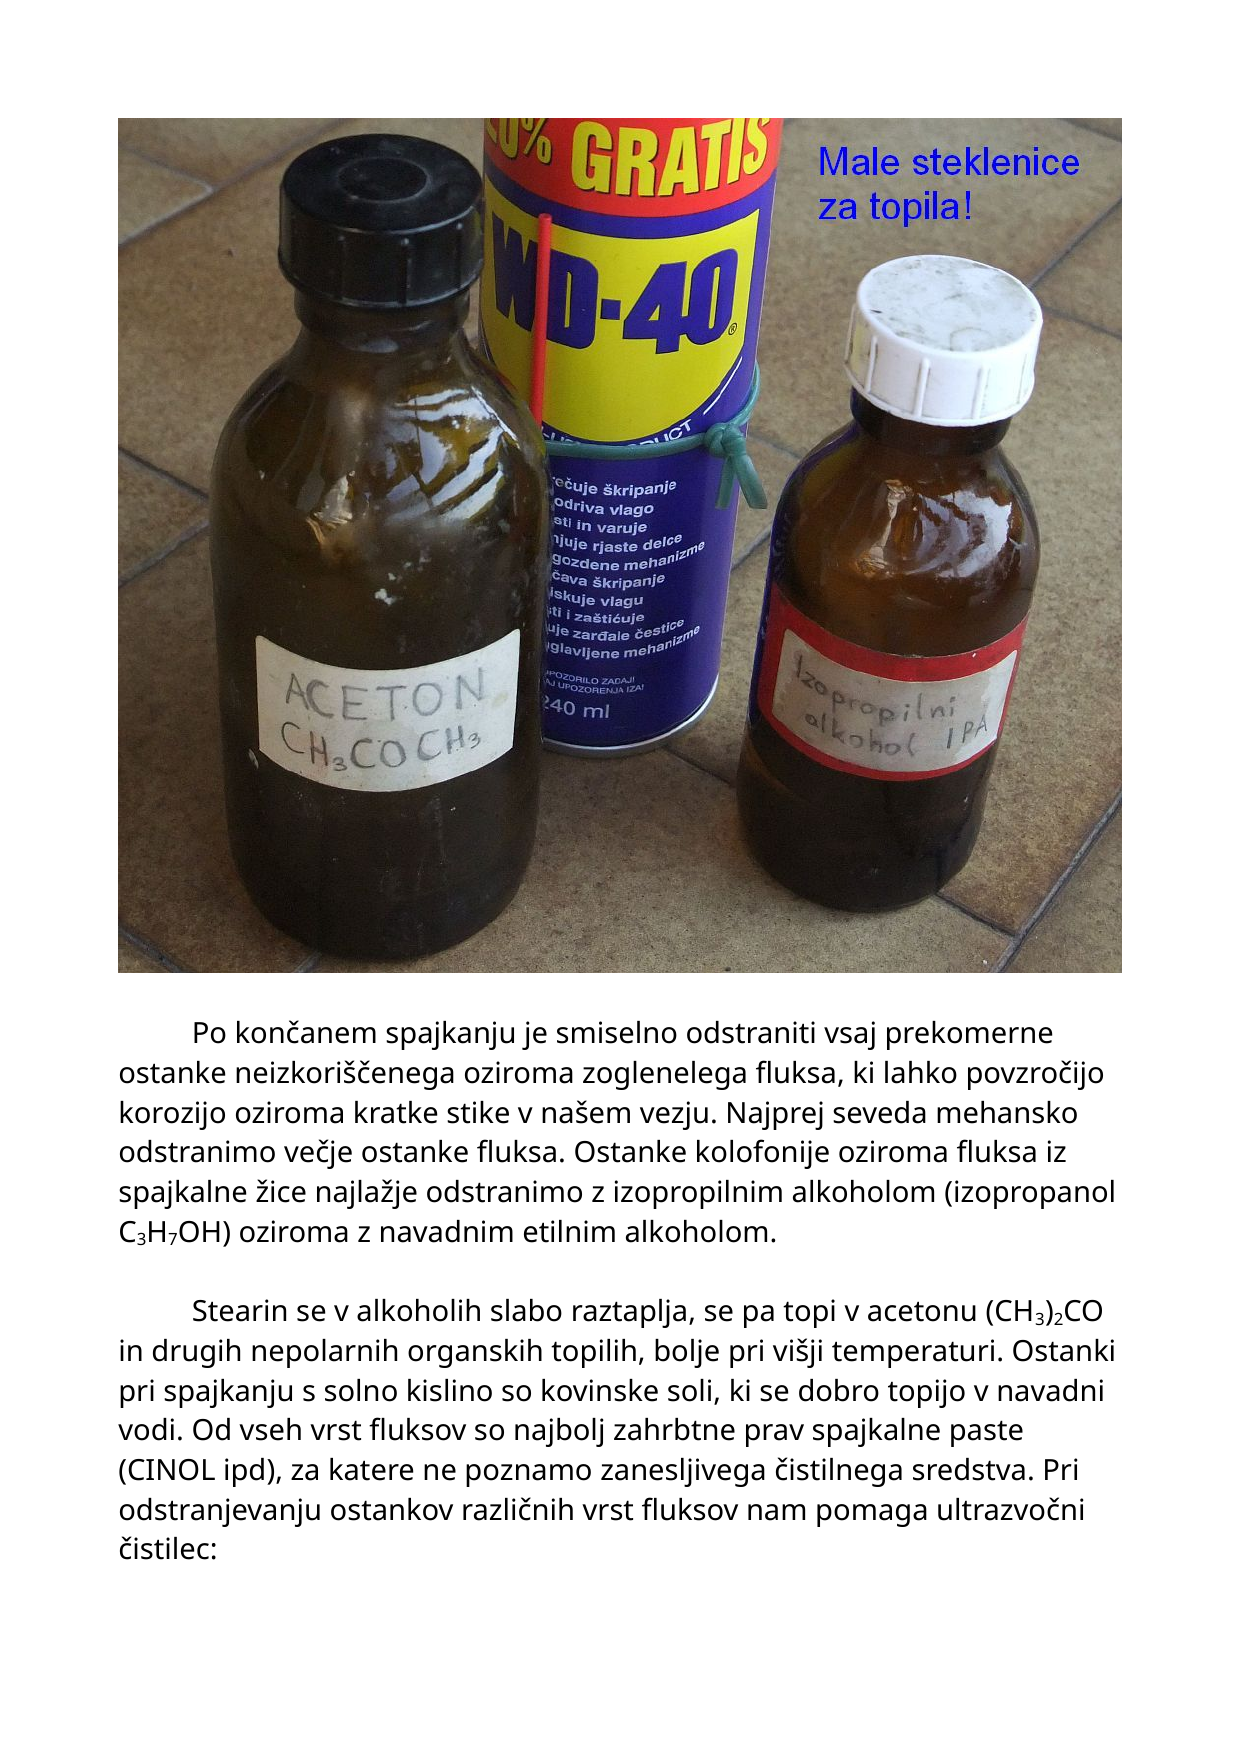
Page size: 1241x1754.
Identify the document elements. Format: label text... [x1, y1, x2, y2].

picture [118, 118, 1122, 973]
text Stearin se v alkoholih slabo raztaplja, se pa topi v acetonu (CH3)2CO in drugih nepolarnih organskih topilih, bolje pri višji temperaturi. Ostanki pri spajkanju s solno kislino so kovinske soli, ki se dobro topijo v navadni vodi. Od vseh vrst fluksov so najbolj zahrbtne prav spajkalne paste (CINOL ipd), za katere ne poznamo zanesljivega čistilnega sredstva. Pri odstranjevanju ostankov različnih vrst fluksov nam pomaga ultrazvočni čistilec: [118, 1290, 1122, 1568]
text Po končanem spajkanju je smiselno odstraniti vsaj prekomerne ostanke neizkoriščenega oziroma zoglenelega fluksa, ki lahko povzročijo korozijo oziroma kratke stike v našem vezju. Najprej seveda mehansko odstranimo večje ostanke fluksa. Ostanke kolofonije oziroma fluksa iz spajkalne žice najlažje odstranimo z izopropilnim alkoholom (izopropanol C3H7OH) oziroma z navadnim etilnim alkoholom. [118, 1013, 1122, 1251]
